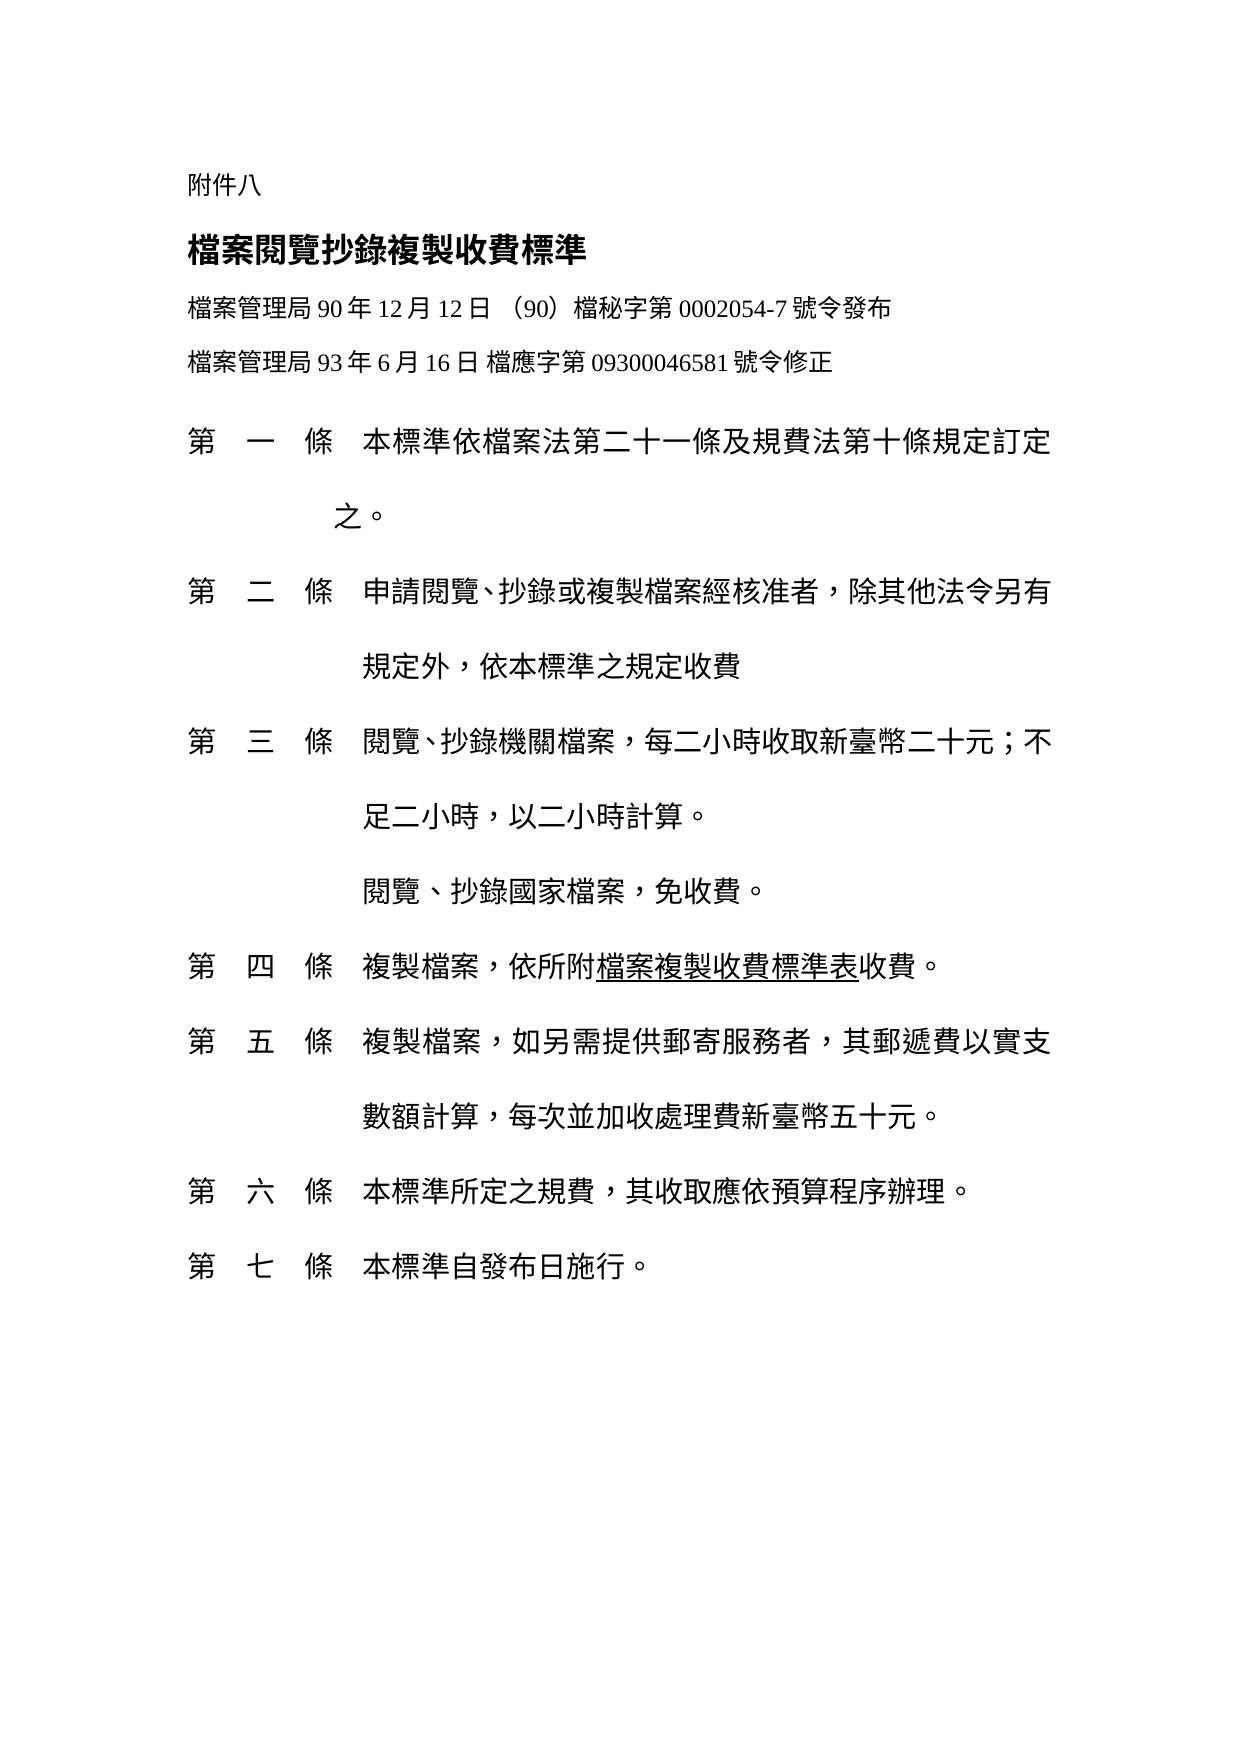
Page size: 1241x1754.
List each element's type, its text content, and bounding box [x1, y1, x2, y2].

text 第 七 條 本標準自發布日施行。 [187, 1227, 1053, 1302]
text 檔案管理局93年6月16日 檔應字第09300046581號令修正 [187, 348, 1053, 377]
text 檔案閱覽抄錄複製收費標準 [187, 239, 1053, 269]
text 第 三 條 閱覽、抄錄機關檔案，每二小時收取新臺幣二十元；不足二小時，以二小時計算。 閱覽、抄錄國家檔案，免收費。 [187, 702, 1053, 927]
text 第 六 條 本標準所定之規費，其收取應依預算程序辦理。 [187, 1152, 1053, 1227]
text 第 二 條 申請閱覽、抄錄或複製檔案經核准者，除其他法令另有規定外，依本標準之規定收費 [187, 552, 1053, 702]
text 附件八 [187, 164, 1053, 202]
text 第 四 條 複製檔案，依所附檔案複製收費標準表收費。 [187, 927, 1053, 1002]
text 第 一 條 本標準依檔案法第二十一條及規費法第十條規定訂定之。 [187, 402, 1053, 552]
text 第 五 條 複製檔案，如另需提供郵寄服務者，其郵遞費以實支數額計算，每次並加收處理費新臺幣五十元。 [187, 1002, 1053, 1152]
text 檔案管理局90年12月12日 （90）檔秘字第0002054-7號令發布 [187, 294, 1053, 323]
